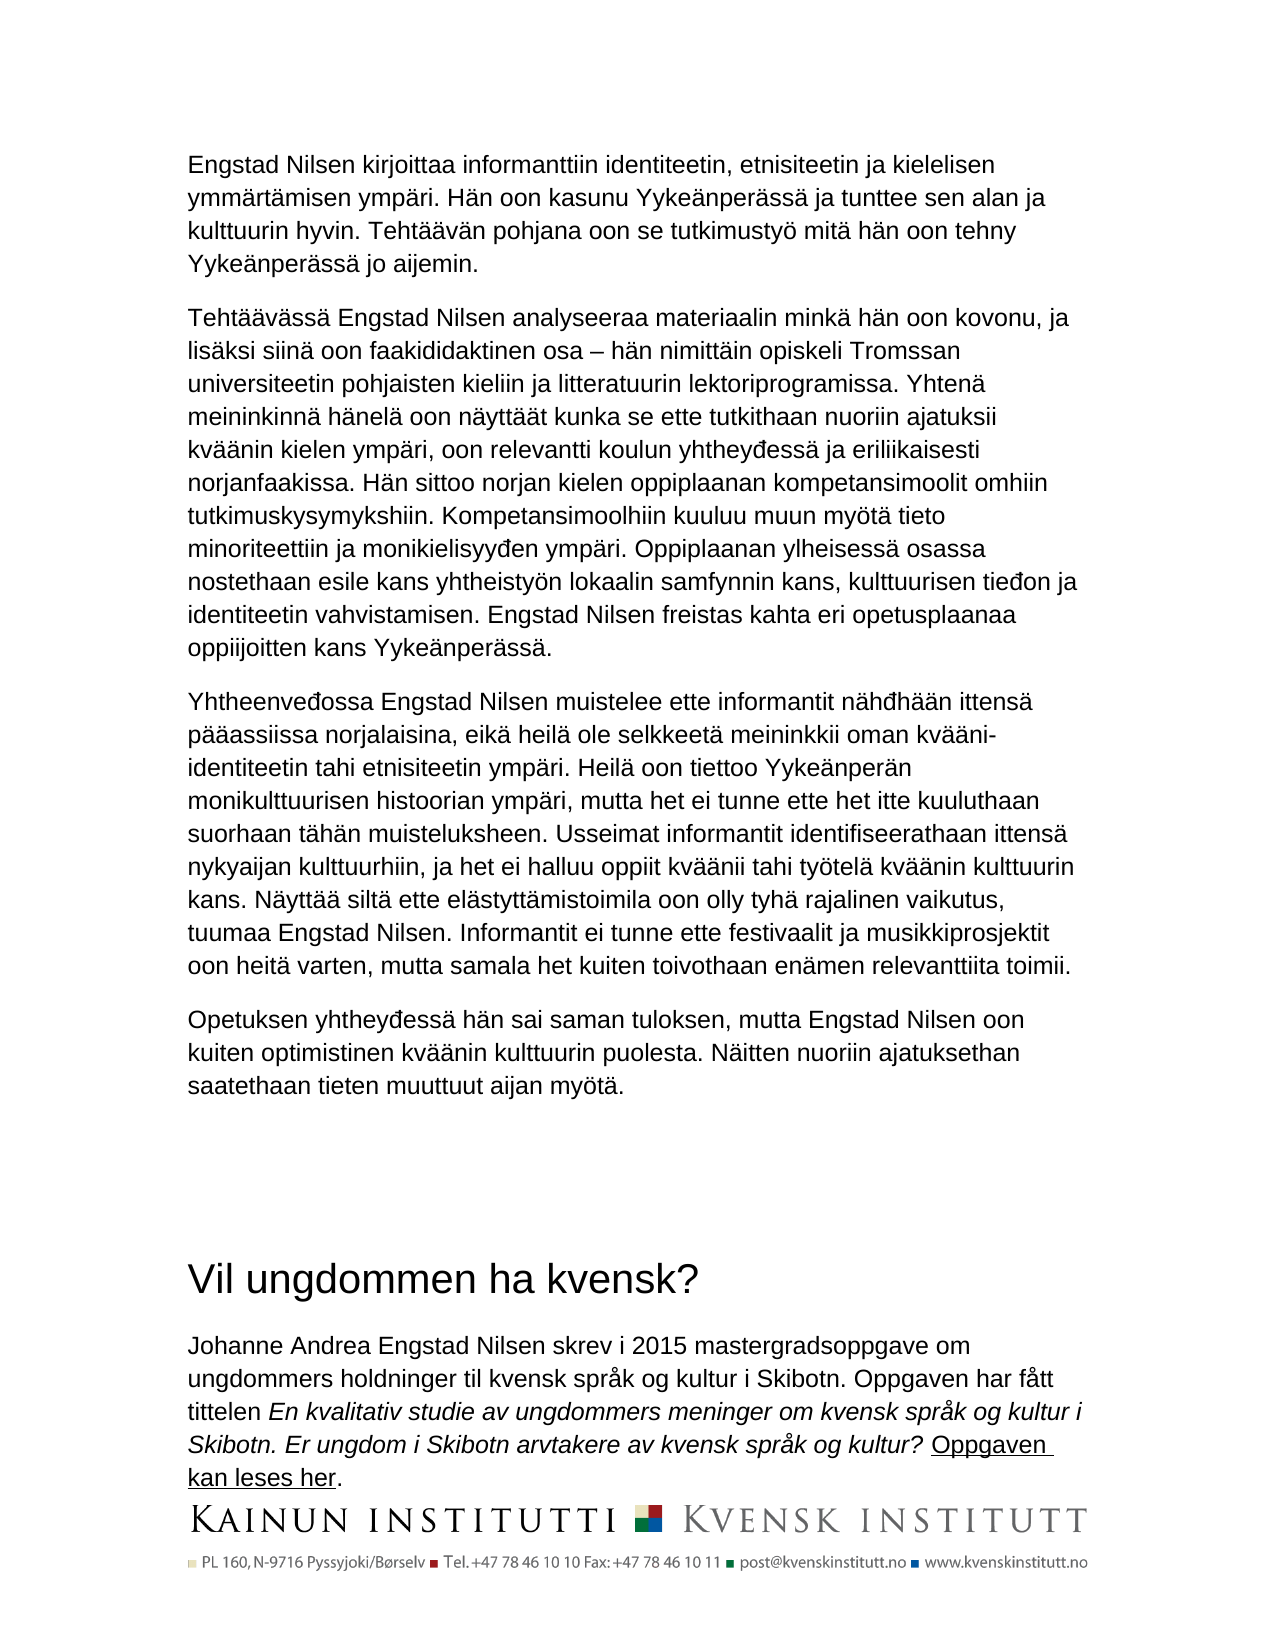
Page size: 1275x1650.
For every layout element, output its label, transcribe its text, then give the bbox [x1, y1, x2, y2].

text Yhtheenveđossa Engstad Nilsen muistelee ette informantit nähđhään ittensä pääassiissa norjalaisina, eikä heilä ole selkkeetä meininkkii oman kvääni-identiteetin tahi etnisiteetin ympäri. Heilä oon tiettoo Yykeänperän monikulttuurisen histoorian ympäri, mutta het ei tunne ette het itte kuuluthaan suorhaan tähän muisteluksheen. Usseimat informantit identifiseerathaan ittensä nykyaijan kulttuurhiin, ja het ei halluu oppiit kväänii tahi työtelä kväänin kulttuurin kans. Näyttää siltä ette elästyttämistoimila oon olly tyhä rajalinen vaikutus, tuumaa Engstad Nilsen. Informantit ei tunne ette festivaalit ja musikkiprosjektit oon heitä varten, mutta samala het kuiten toivothaan enämen relevanttiita toimii. [187, 687, 1087, 980]
text Tehtäävässä Engstad Nilsen analyseeraa materiaalin minkä hän oon kovonu, ja lisäksi siinä oon faakididaktinen osa – hän nimittäin opiskeli Tromssan universiteetin pohjaisten kieliin ja litteratuurin lektoriprogramissa. Yhtenä meininkinnä hänelä oon näyttäät kunka se ette tutkithaan nuoriin ajatuksii kväänin kielen ympäri, oon relevantti koulun yhtheyđessä ja eriliikaisesti norjanfaakissa. Hän sittoo norjan kielen oppiplaanan kompetansimoolit omhiin tutkimuskysymykshiin. Kompetansimoolhiin kuuluu muun myötä tieto minoriteettiin ja monikielisyyđen ympäri. Oppiplaanan ylheisessä osassa nostethaan esile kans yhtheistyön lokaalin samfynnin kans, kulttuurisen tieđon ja identiteetin vahvistamisen. Engstad Nilsen freistas kahta eri opetusplaanaa oppiijoitten kans Yykeänperässä. [187, 303, 1087, 662]
text Johanne Andrea Engstad Nilsen skrev i 2015 mastergradsoppgave om ungdommers holdninger til kvensk språk og kultur i Skibotn. Oppgaven har fått tittelen En kvalitativ studie av ungdommers meninger om kvensk språk og kultur i Skibotn. Er ungdom i Skibotn arvtakere av kvensk språk og kultur? Oppgaven kan leses her. [187, 1331, 1087, 1491]
text Opetuksen yhtheyđessä hän sai saman tuloksen, mutta Engstad Nilsen oon kuiten optimistinen kväänin kulttuurin puolesta. Näitten nuoriin ajatuksethan saatethaan tieten muuttuut aijan myötä. [187, 1005, 1087, 1100]
text Engstad Nilsen kirjoittaa informanttiin identiteetin, etnisiteetin ja kielelisen ymmärtämisen ympäri. Hän oon kasunu Yykeänperässä ja tunttee sen alan ja kulttuurin hyvin. Tehtäävän pohjana oon se tutkimustyö mitä hän oon tehny Yykeänperässä jo aijemin. [187, 150, 1087, 278]
text Vil ungdommen ha kvensk? [187, 1255, 1087, 1303]
picture [187, 1505, 1088, 1573]
